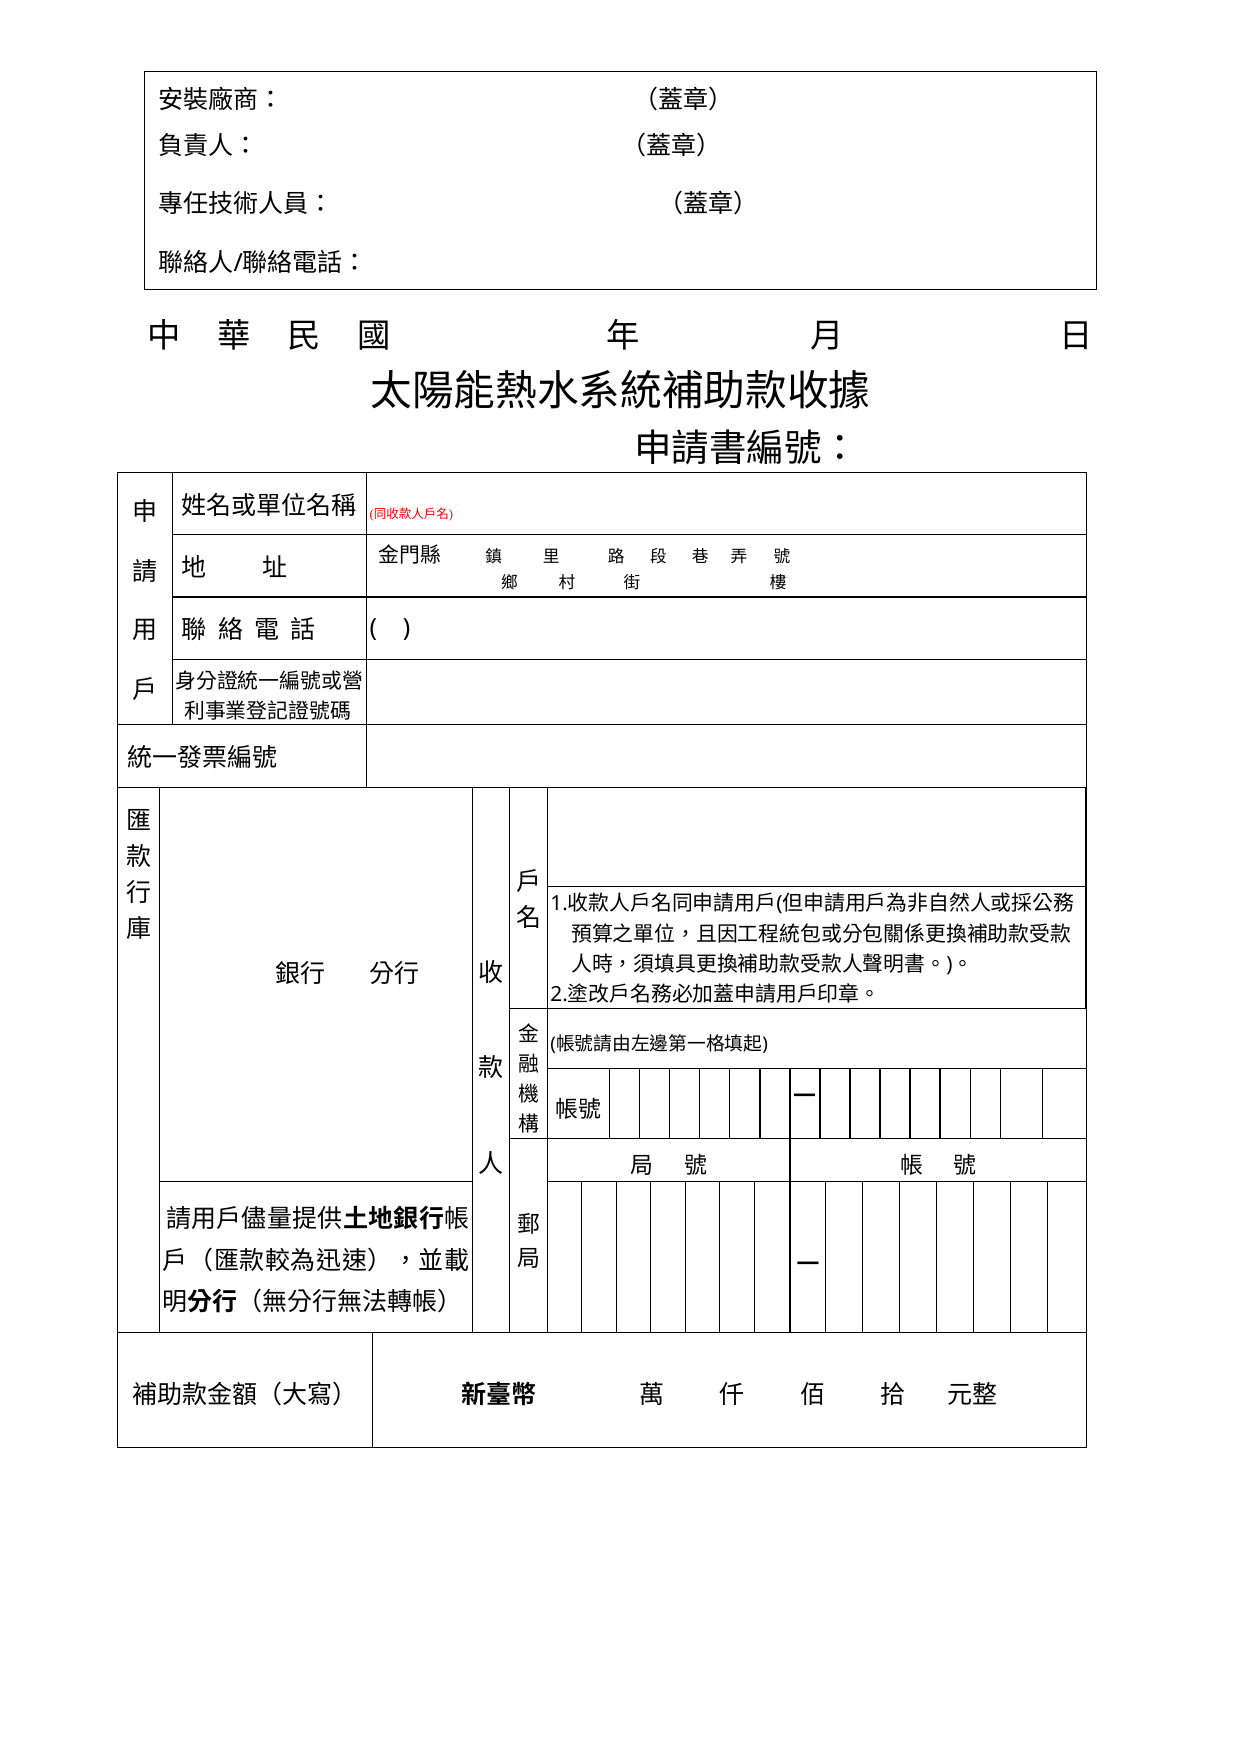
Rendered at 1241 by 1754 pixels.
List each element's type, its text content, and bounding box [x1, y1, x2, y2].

table_cell [686, 1182, 719, 1332]
table_cell 戶名 [510, 788, 547, 1008]
table_cell [911, 1069, 939, 1138]
table_cell [670, 1069, 699, 1138]
table_cell [1048, 1182, 1086, 1332]
table_cell 郵局 [510, 1139, 547, 1332]
table_cell [730, 1069, 759, 1138]
table_cell [651, 1182, 685, 1332]
table_cell [1011, 1182, 1047, 1332]
table_cell [881, 1069, 909, 1138]
table_cell [826, 1182, 862, 1332]
table_cell [900, 1182, 936, 1332]
table_header 姓名或單位名稱 [173, 473, 366, 534]
table_cell [617, 1182, 650, 1332]
table_cell [821, 1069, 849, 1138]
table_cell 帳 號 [791, 1139, 1086, 1181]
table_cell 銀行 分行 [160, 788, 472, 1181]
table_cell 地 址 [173, 535, 366, 596]
table_cell — [791, 1182, 825, 1332]
table_cell [971, 1069, 1000, 1138]
table_cell ( ) [367, 598, 1086, 659]
table_cell 補助款金額（大寫） [118, 1333, 372, 1447]
table_cell [863, 1182, 899, 1332]
table_cell [548, 788, 1085, 886]
table_cell [1043, 1069, 1086, 1138]
table_cell [755, 1182, 789, 1332]
table_cell 新臺幣 萬 仟 佰 拾 元整 [373, 1333, 1086, 1447]
table_cell [700, 1069, 729, 1138]
table_cell [367, 660, 1086, 724]
table_cell [548, 1182, 581, 1332]
table_cell 金融機構 [510, 1009, 547, 1138]
table_header (同收款人戶名) [367, 473, 1086, 534]
table_cell 局 號 [548, 1139, 789, 1181]
table_cell [720, 1182, 754, 1332]
table_cell [640, 1069, 669, 1138]
table_cell 請用戶儘量提供土地銀行帳戶（匯款較為迅速），並載明分行（無分行無法轉帳） [160, 1182, 472, 1332]
table_cell 統一發票編號 [118, 725, 366, 787]
table_cell [367, 725, 1086, 787]
table_cell [937, 1182, 973, 1332]
table_cell [1001, 1069, 1042, 1138]
table_cell 安裝廠商： （蓋章） 負責人： （蓋章） 專任技術人員： （蓋章） 聯絡人/聯絡電話： [145, 72, 1096, 289]
table_cell — [791, 1069, 819, 1138]
table_cell 身分證統一編號或營 利事業登記證號碼 [173, 660, 366, 724]
text 太陽能熱水系統補助款收據 [148, 357, 1092, 418]
table_cell 收 款 人 [473, 788, 509, 1332]
text 中華民國 年 月 日 [148, 309, 1092, 357]
table_cell [761, 1069, 789, 1138]
table_cell 匯款行庫 [118, 788, 159, 1332]
table_cell [582, 1182, 616, 1332]
table_cell [941, 1069, 970, 1138]
table_cell 1.收款人戶名同申請用戶(但申請用戶為非自然人或採公務預算之單位，且因工程統包或分包關係更換補助款受款人時，須填具更換補助款受款人聲明書。)。 2.塗改戶名務必加蓋申請用戶印章。 [548, 887, 1085, 1008]
table_header 申 請 用 戶 [118, 473, 172, 724]
table_cell 聯 絡 電 話 [173, 598, 366, 659]
table_cell 帳號 [548, 1069, 609, 1138]
text 申請書編號： [148, 418, 1092, 472]
table_cell (­帳號請由左邊第一格填起) [548, 1009, 1086, 1067]
table_cell 金門縣 鎮 里 路 段 巷 弄 號 鄉 村 街 樓 [367, 535, 1086, 596]
table_cell [851, 1069, 879, 1138]
table_cell [974, 1182, 1010, 1332]
table_cell [610, 1069, 639, 1138]
